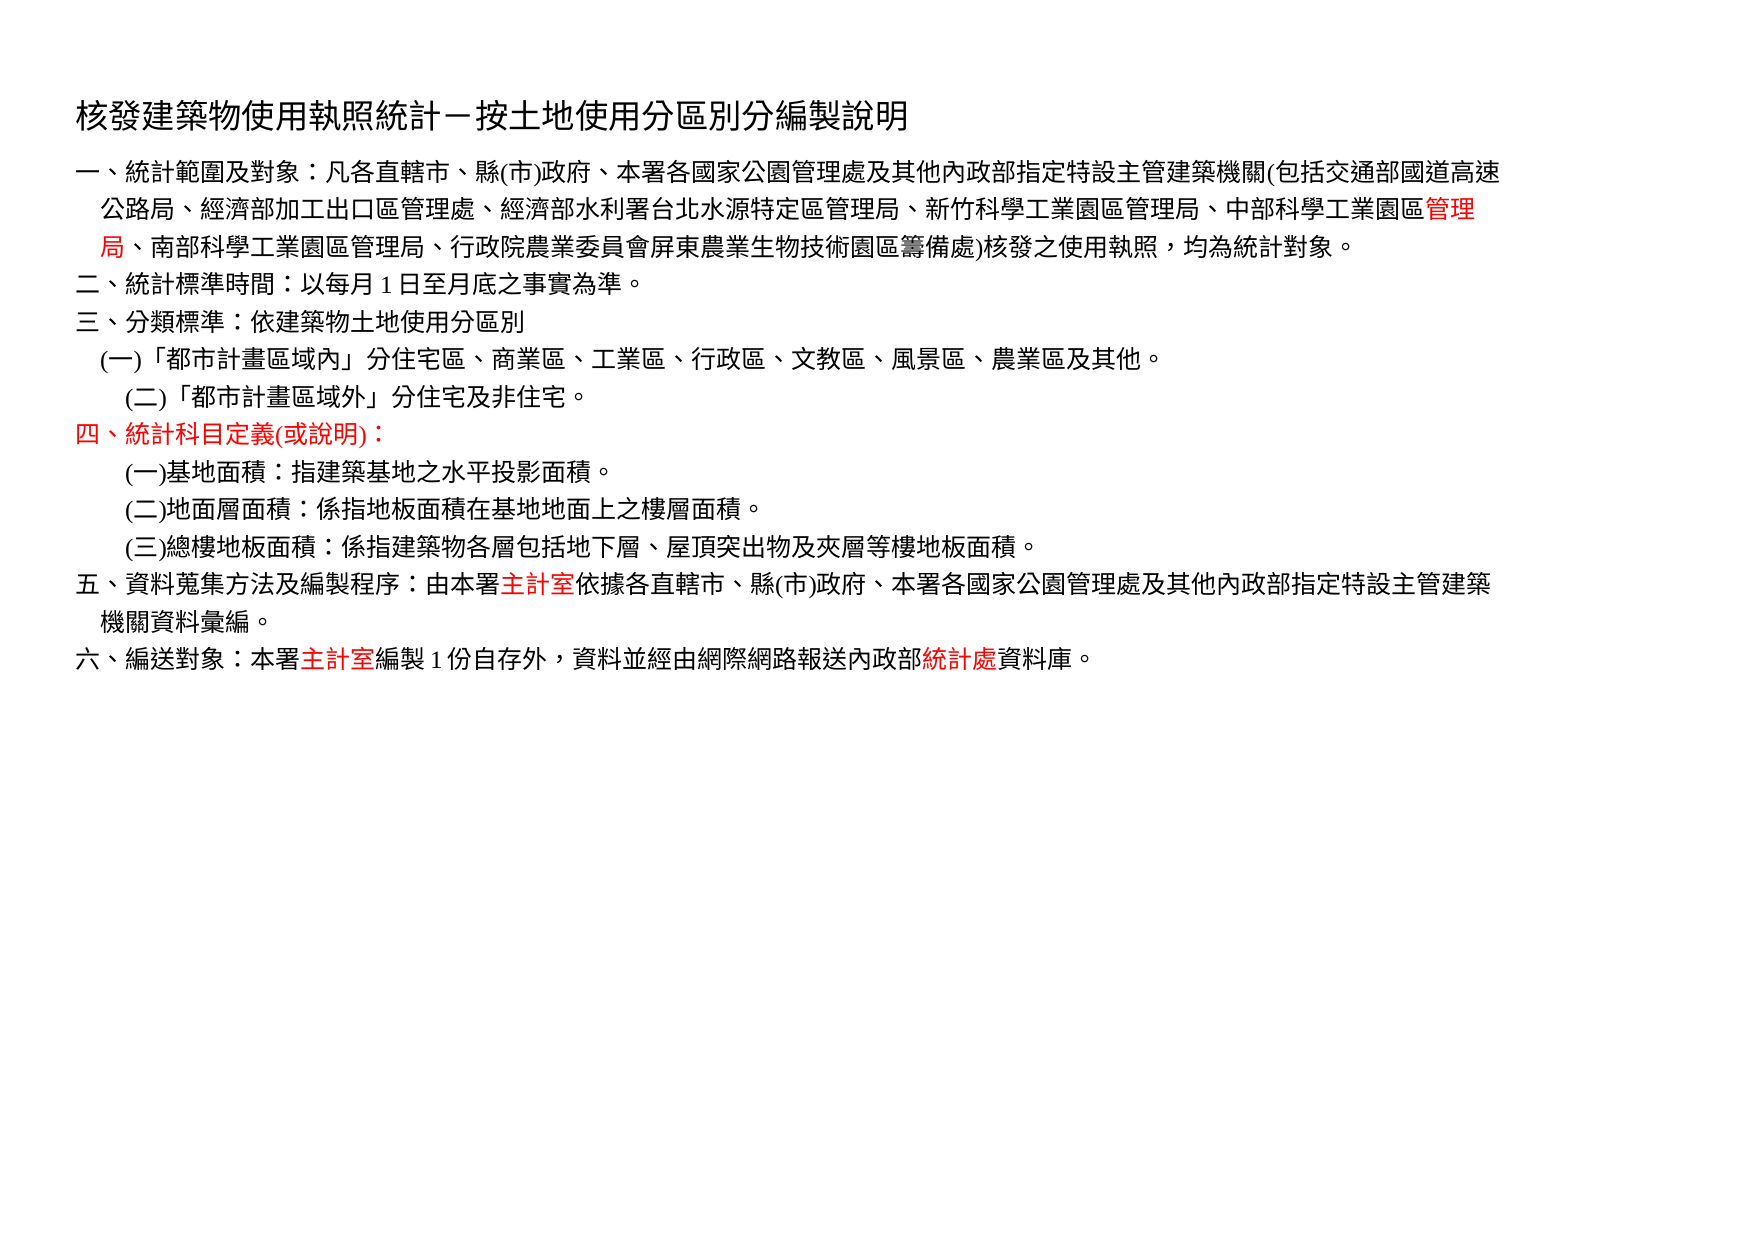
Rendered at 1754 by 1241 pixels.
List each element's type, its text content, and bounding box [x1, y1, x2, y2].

text 核發建築物使用執照統計－按土地使用分區別分編製說明 [75, 76, 1679, 151]
text 六、編送對象：本署主計室編製1份自存外，資料並經由網際網路報送內政部統計處資料庫。 [75, 639, 1679, 676]
text (三)總樓地板面積：係指建築物各層包括地下層、屋頂突出物及夾層等樓地板面積。 [75, 526, 1679, 564]
text (二)「都市計畫區域外」分住宅及非住宅。 [75, 376, 1679, 414]
text 二、統計標準時間：以每月1日至月底之事實為準。 [75, 264, 1679, 301]
text 局、南部科學工業園區管理局、行政院農業委員會屏東農業生物技術園區籌備處)核發之使用執照，均為統計對象。 [75, 226, 1679, 264]
text 機關資料彙編。 [75, 601, 1679, 639]
text (一)基地面積：指建築基地之水平投影面積。 [75, 451, 1679, 489]
text 三、分類標準：依建築物土地使用分區別 [75, 301, 1679, 339]
text (一)「都市計畫區域內」分住宅區、商業區、工業區、行政區、文教區、風景區、農業區及其他。 [75, 339, 1679, 376]
text 一、統計範圍及對象：凡各直轄市、縣(市)政府、本署各國家公園管理處及其他內政部指定特設主管建築機關(包括交通部國道高速 [75, 151, 1679, 189]
text (二)地面層面積：係指地板面積在基地地面上之樓層面積。 [75, 489, 1679, 526]
text 四、統計科目定義(或說明)： [75, 414, 1679, 451]
text 公路局、經濟部加工出口區管理處、經濟部水利署台北水源特定區管理局、新竹科學工業園區管理局、中部科學工業園區管理 [75, 189, 1679, 226]
text 五、資料蒐集方法及編製程序：由本署主計室依據各直轄市、縣(市)政府、本署各國家公園管理處及其他內政部指定特設主管建築 [75, 564, 1679, 601]
